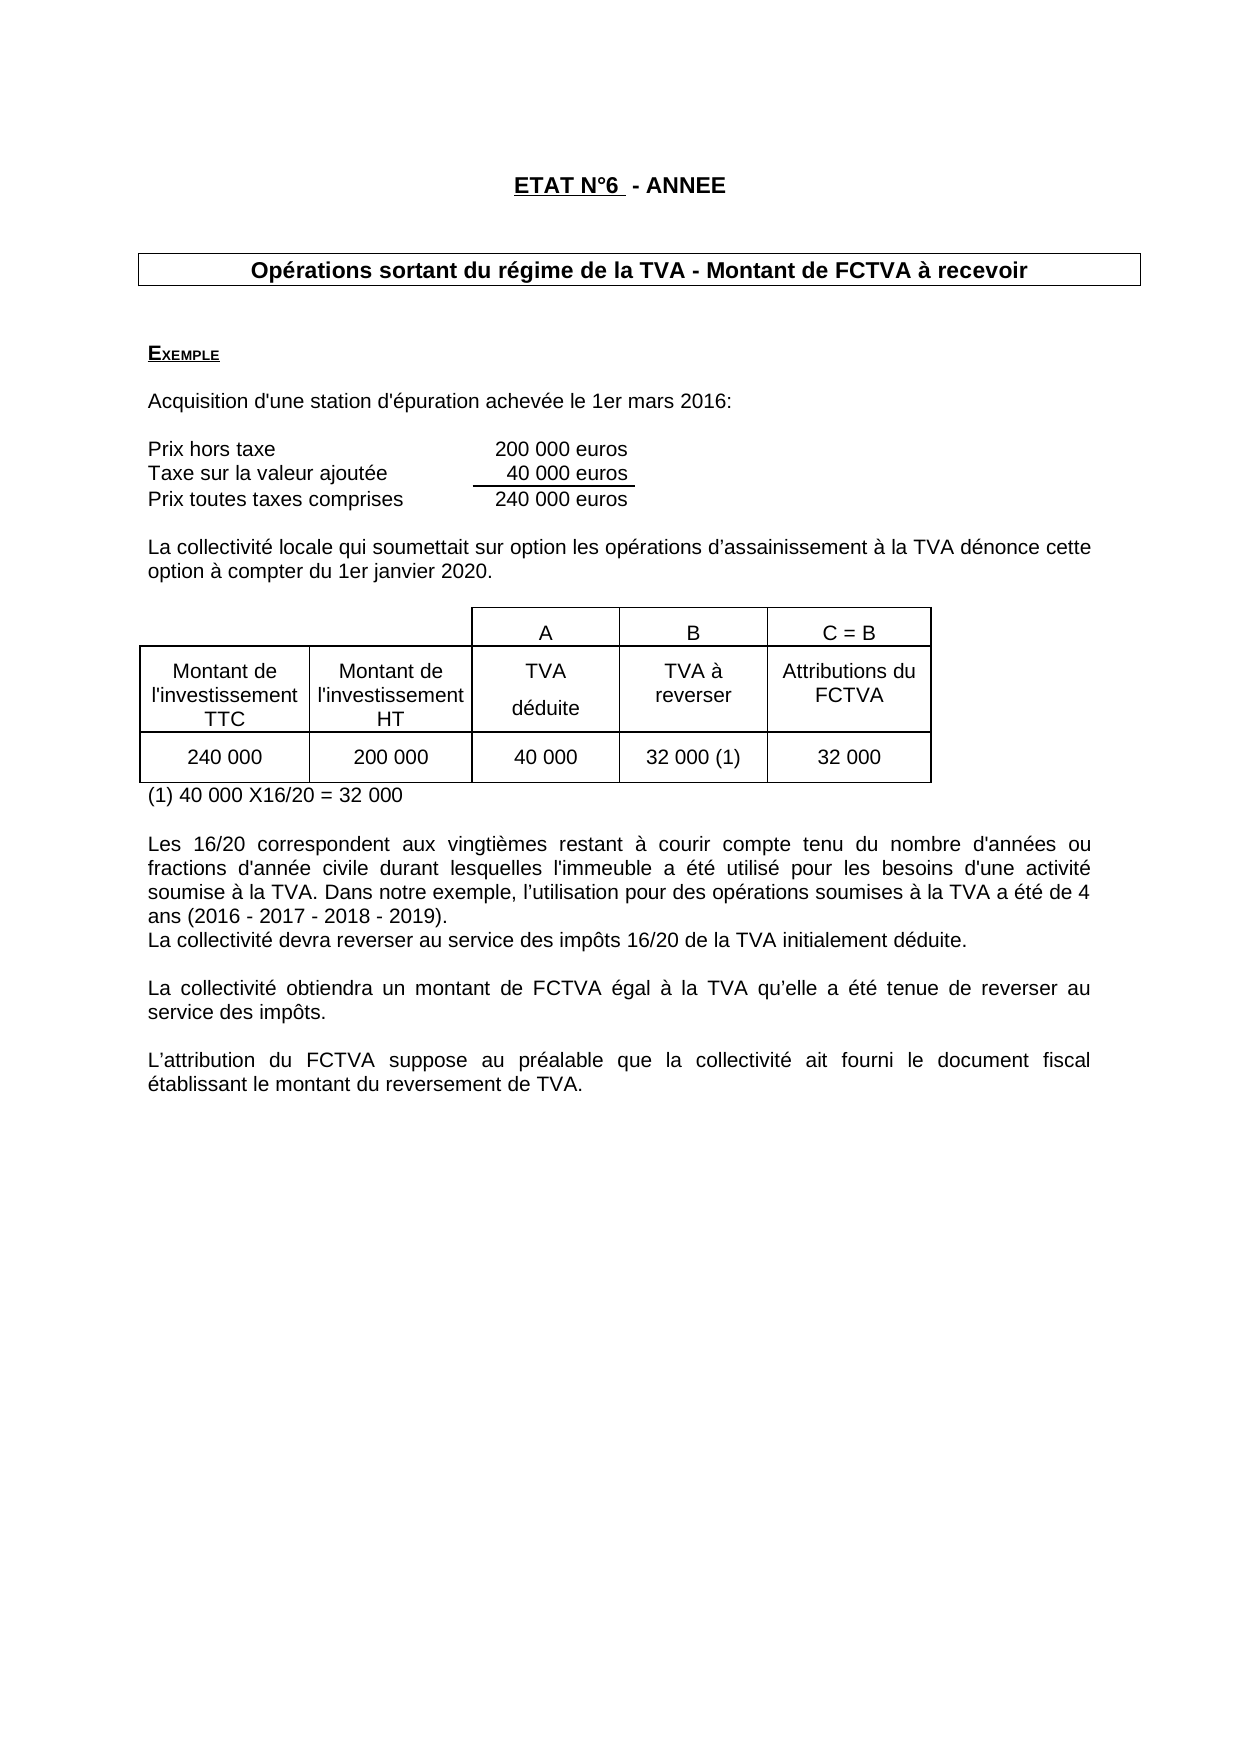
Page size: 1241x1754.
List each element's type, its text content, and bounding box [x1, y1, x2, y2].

table_header 200 000 euros [473, 437, 635, 461]
table_cell 200 000 [310, 733, 471, 782]
text ETAT N°6 - ANNEE [148, 172, 1092, 199]
table_cell TVA à reverser [620, 647, 767, 731]
text La collectivité locale qui soumettait sur option les opérations d’assainissement à la TVA dénonce cette option à compter du 1er janvier 2020. [148, 534, 1092, 583]
text La collectivité obtiendra un montant de FCTVA égal à la TVA qu’elle a été tenue de reverser au service des impôts. [148, 976, 1092, 1024]
table_header [310, 607, 471, 645]
table_cell Montant de l'investissement TTC [141, 647, 309, 731]
text Exemple [148, 341, 1092, 364]
table_cell 32 000 (1) [620, 733, 767, 782]
table_cell TVA déduite [473, 647, 619, 731]
table_header B [620, 608, 767, 645]
table_header A [473, 608, 619, 645]
text (1) 40 000 X16/20 = 32 000 [148, 783, 1092, 807]
table_header C = B [768, 608, 930, 645]
table_cell 240 000 euros [473, 487, 635, 511]
table_cell 32 000 [768, 733, 930, 782]
text La collectivité devra reverser au service des impôts 16/20 de la TVA initialement déduite. [148, 928, 1092, 952]
text Les 16/20 correspondent aux vingtièmes restant à courir compte tenu du nombre d'années ou fractions d'année civile durant lesquelles l'immeuble a été utilisé pour les besoins d'une activité soumise à la TVA. Dans notre exemple, l’utilisation pour des opérations soumises à la TVA a été de 4 ans (2016 - 2017 - 2018 - 2019). [148, 831, 1092, 928]
table_cell Montant de l'investissement HT [310, 647, 471, 731]
table_cell Attributions du FCTVA [768, 647, 930, 731]
table_cell Taxe sur la valeur ajoutée [140, 461, 473, 485]
table_cell Prix toutes taxes comprises [140, 485, 473, 511]
table_cell 240 000 [141, 733, 309, 782]
text L’attribution du FCTVA suppose au préalable que la collectivité ait fourni le document fiscal établissant le montant du reversement de TVA. [148, 1048, 1092, 1096]
table_header [140, 607, 309, 645]
text Opérations sortant du régime de la TVA - Montant de FCTVA à recevoir [139, 254, 1140, 285]
table_cell 40 000 euros [473, 461, 635, 485]
text Acquisition d'une station d'épuration achevée le 1er mars 2016: [148, 389, 1092, 413]
table_header Prix hors taxe [140, 437, 473, 461]
table_cell 40 000 [473, 733, 619, 782]
